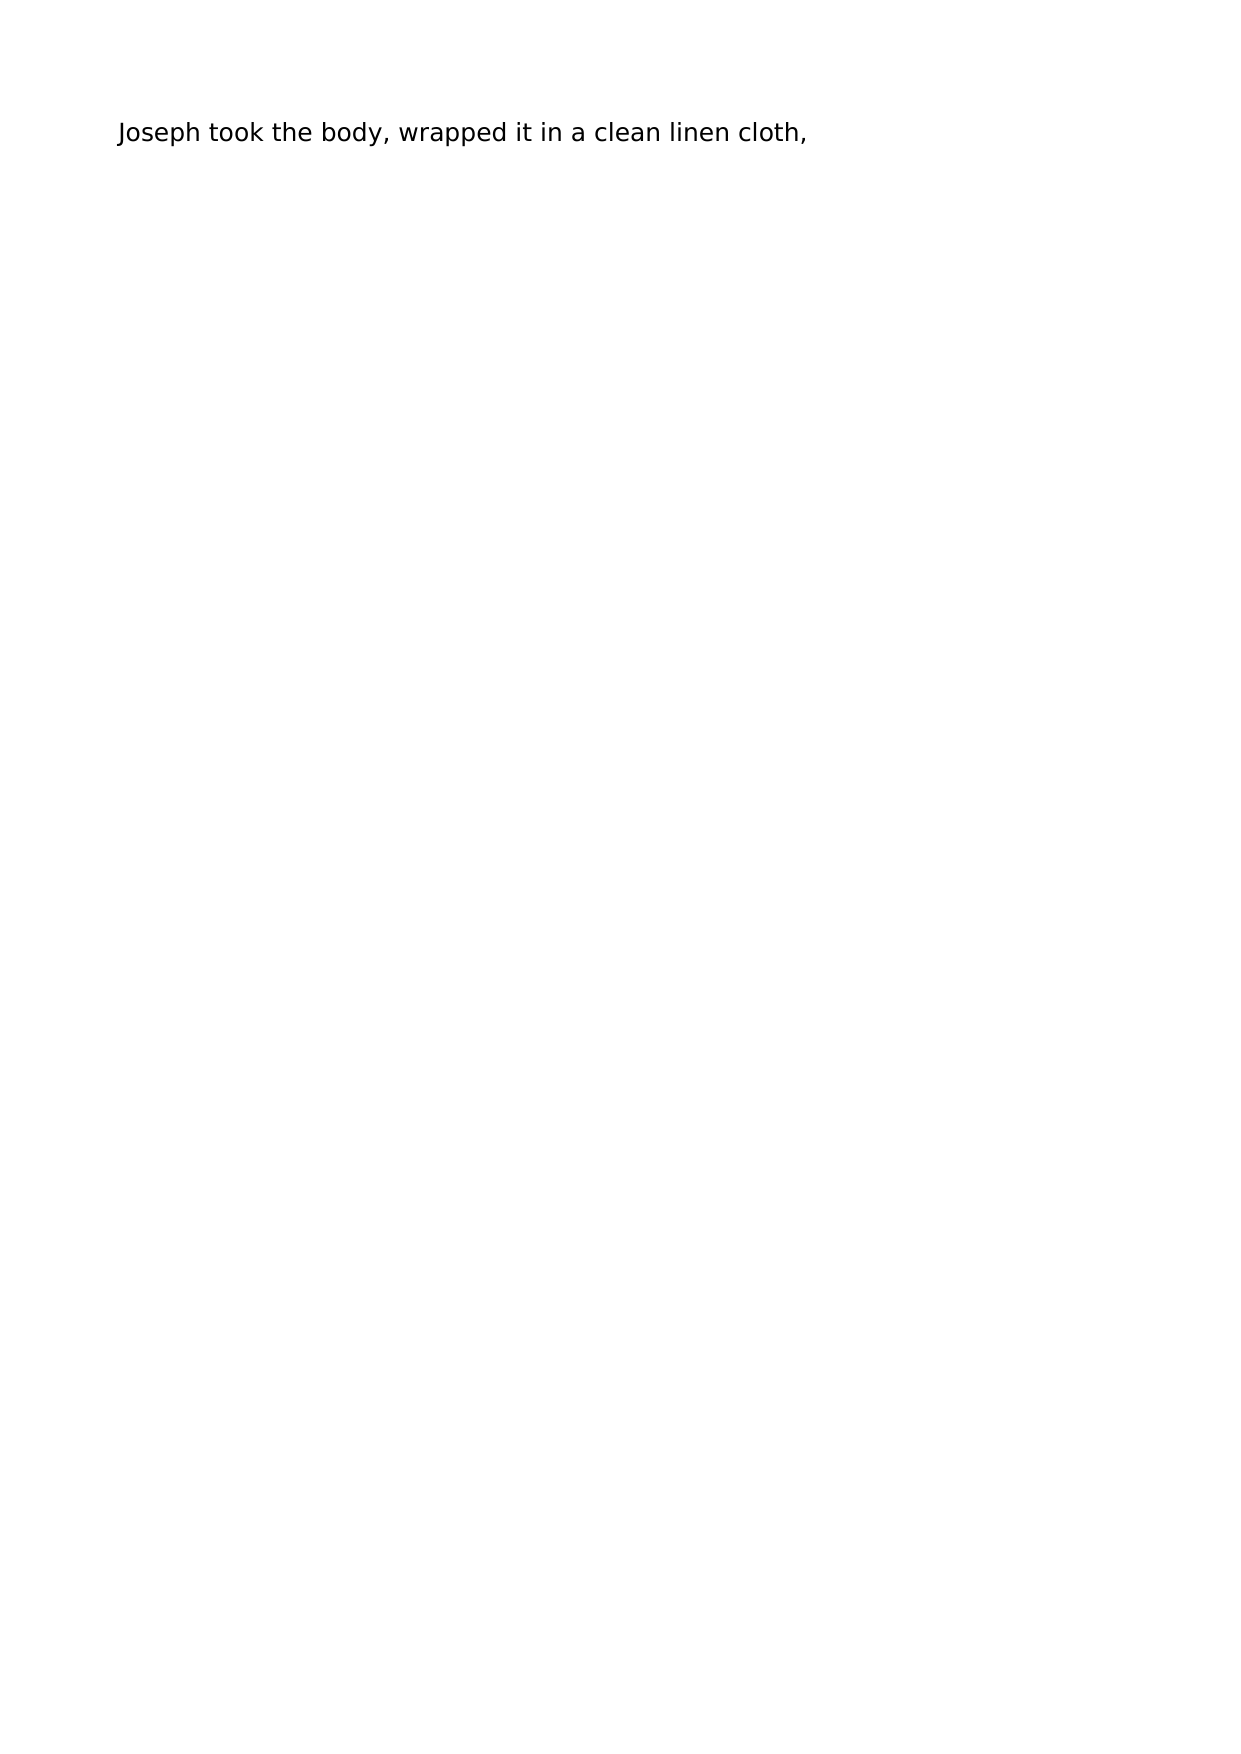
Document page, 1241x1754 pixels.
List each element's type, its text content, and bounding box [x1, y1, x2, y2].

text Joseph took the body, wrapped it in a clean linen cloth, [118, 118, 1122, 147]
